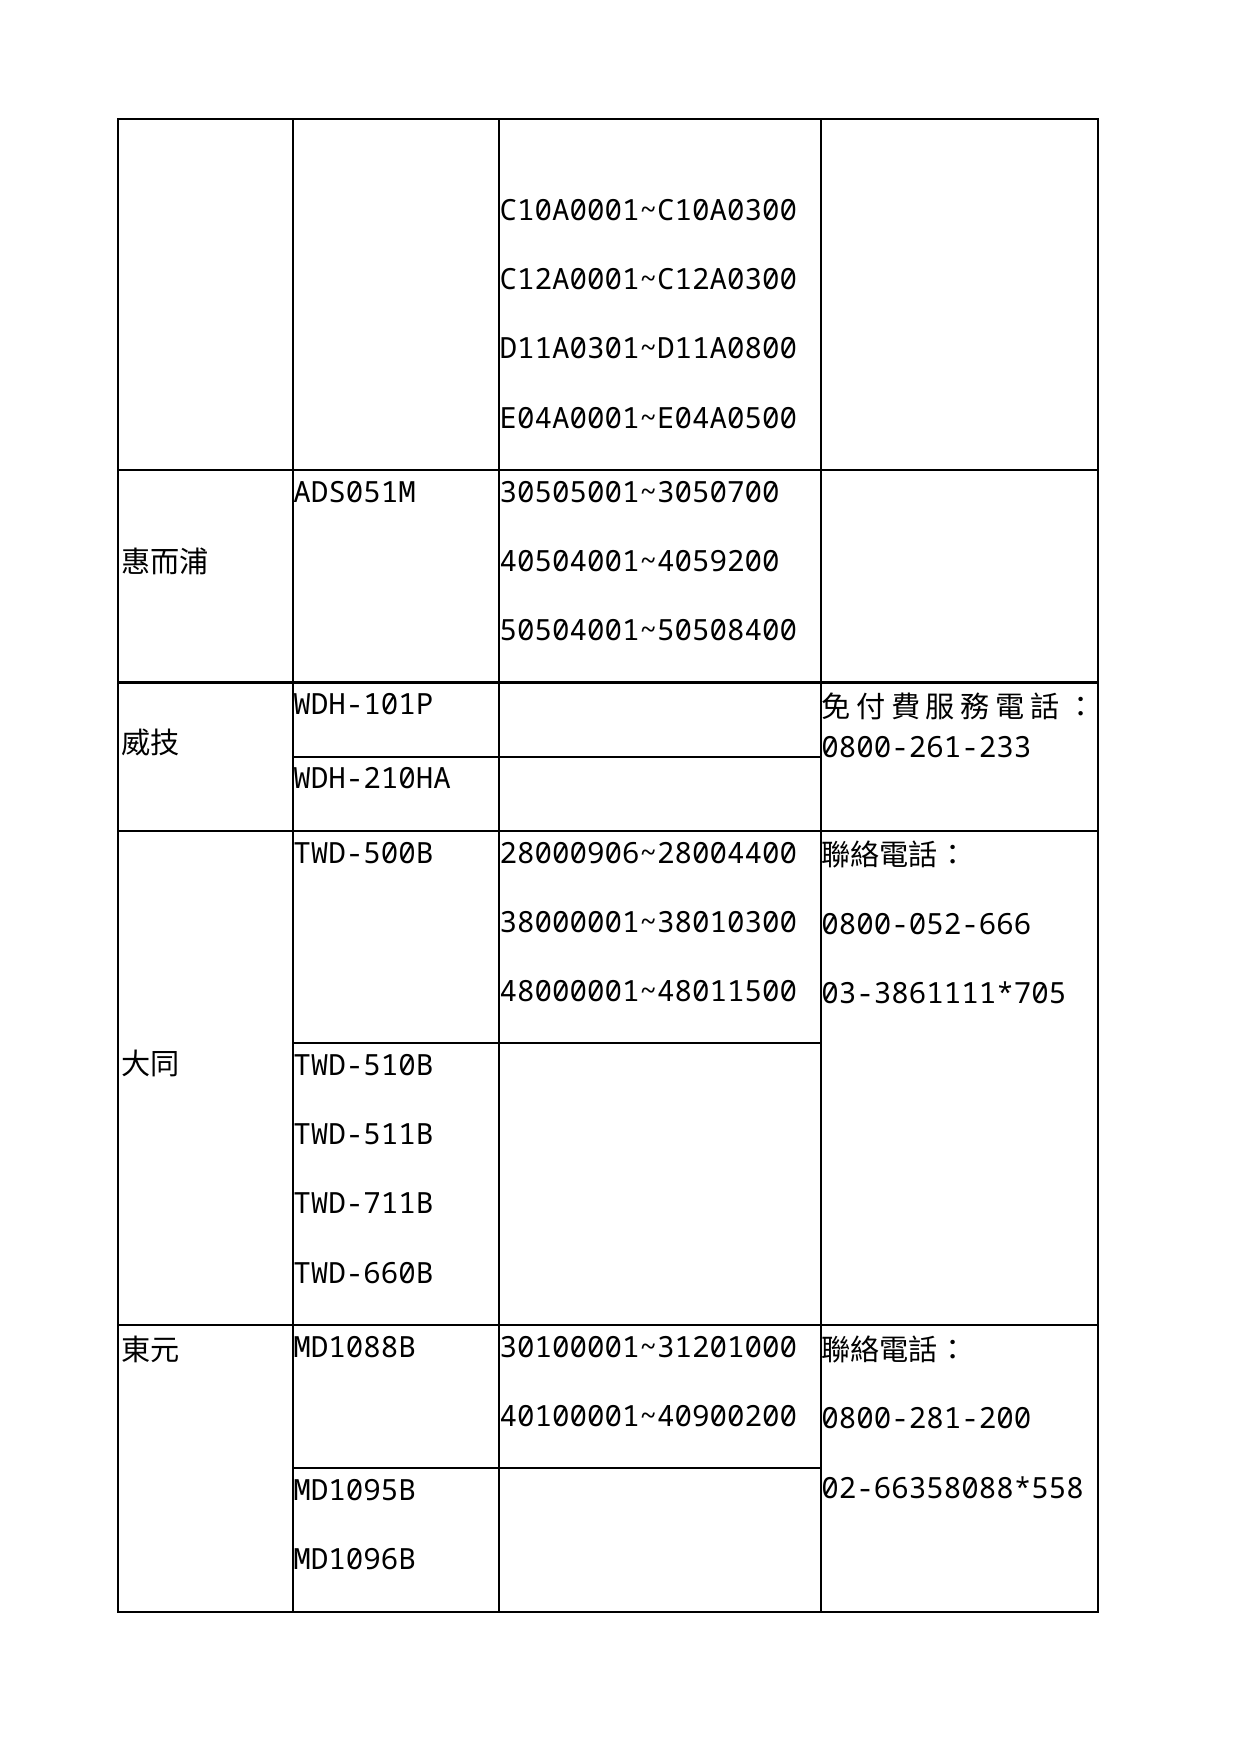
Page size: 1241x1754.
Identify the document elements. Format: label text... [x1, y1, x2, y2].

table_cell 28000906~28004400 38000001~38010300 48000001~48011500 [500, 832, 820, 1042]
table_cell [500, 684, 820, 756]
table_cell 惠而浦 [119, 471, 292, 681]
table_cell 30100001~31201000 40100001~40900200 [500, 1326, 820, 1467]
table_cell [294, 120, 498, 469]
table_cell [500, 1044, 820, 1324]
table_cell 免付費服務電話：0800-261-233 [822, 684, 1097, 830]
table_cell [822, 471, 1097, 681]
table_cell 聯絡電話： 0800-281-200 02-66358088*558 [822, 1326, 1097, 1611]
table_cell 威技 [119, 684, 292, 830]
table_cell [500, 758, 820, 830]
table_cell TWD-510B TWD-511B TWD-711B TWD-660B [294, 1044, 498, 1324]
table_cell ADS051M [294, 471, 498, 681]
table_cell 大同 [119, 832, 292, 1324]
table_cell C10A0001~C10A0300 C12A0001~C12A0300 D11A0301~D11A0800 E04A0001~E04A0500 [500, 120, 820, 469]
table_cell [822, 120, 1097, 469]
table_cell MD1088B [294, 1326, 498, 1467]
table_cell 聯絡電話： 0800-052-666 03-3861111*705 [822, 832, 1097, 1324]
table_cell [119, 120, 292, 469]
table_cell 東元 [119, 1326, 292, 1611]
table_cell TWD-500B [294, 832, 498, 1042]
table_cell 30505001~3050700 40504001~4059200 50504001~50508400 [500, 471, 820, 681]
table_cell MD1095B MD1096B [294, 1469, 498, 1611]
table_cell [500, 1469, 820, 1611]
table_cell WDH-101P [294, 684, 498, 756]
table_cell WDH-210HA [294, 758, 498, 830]
